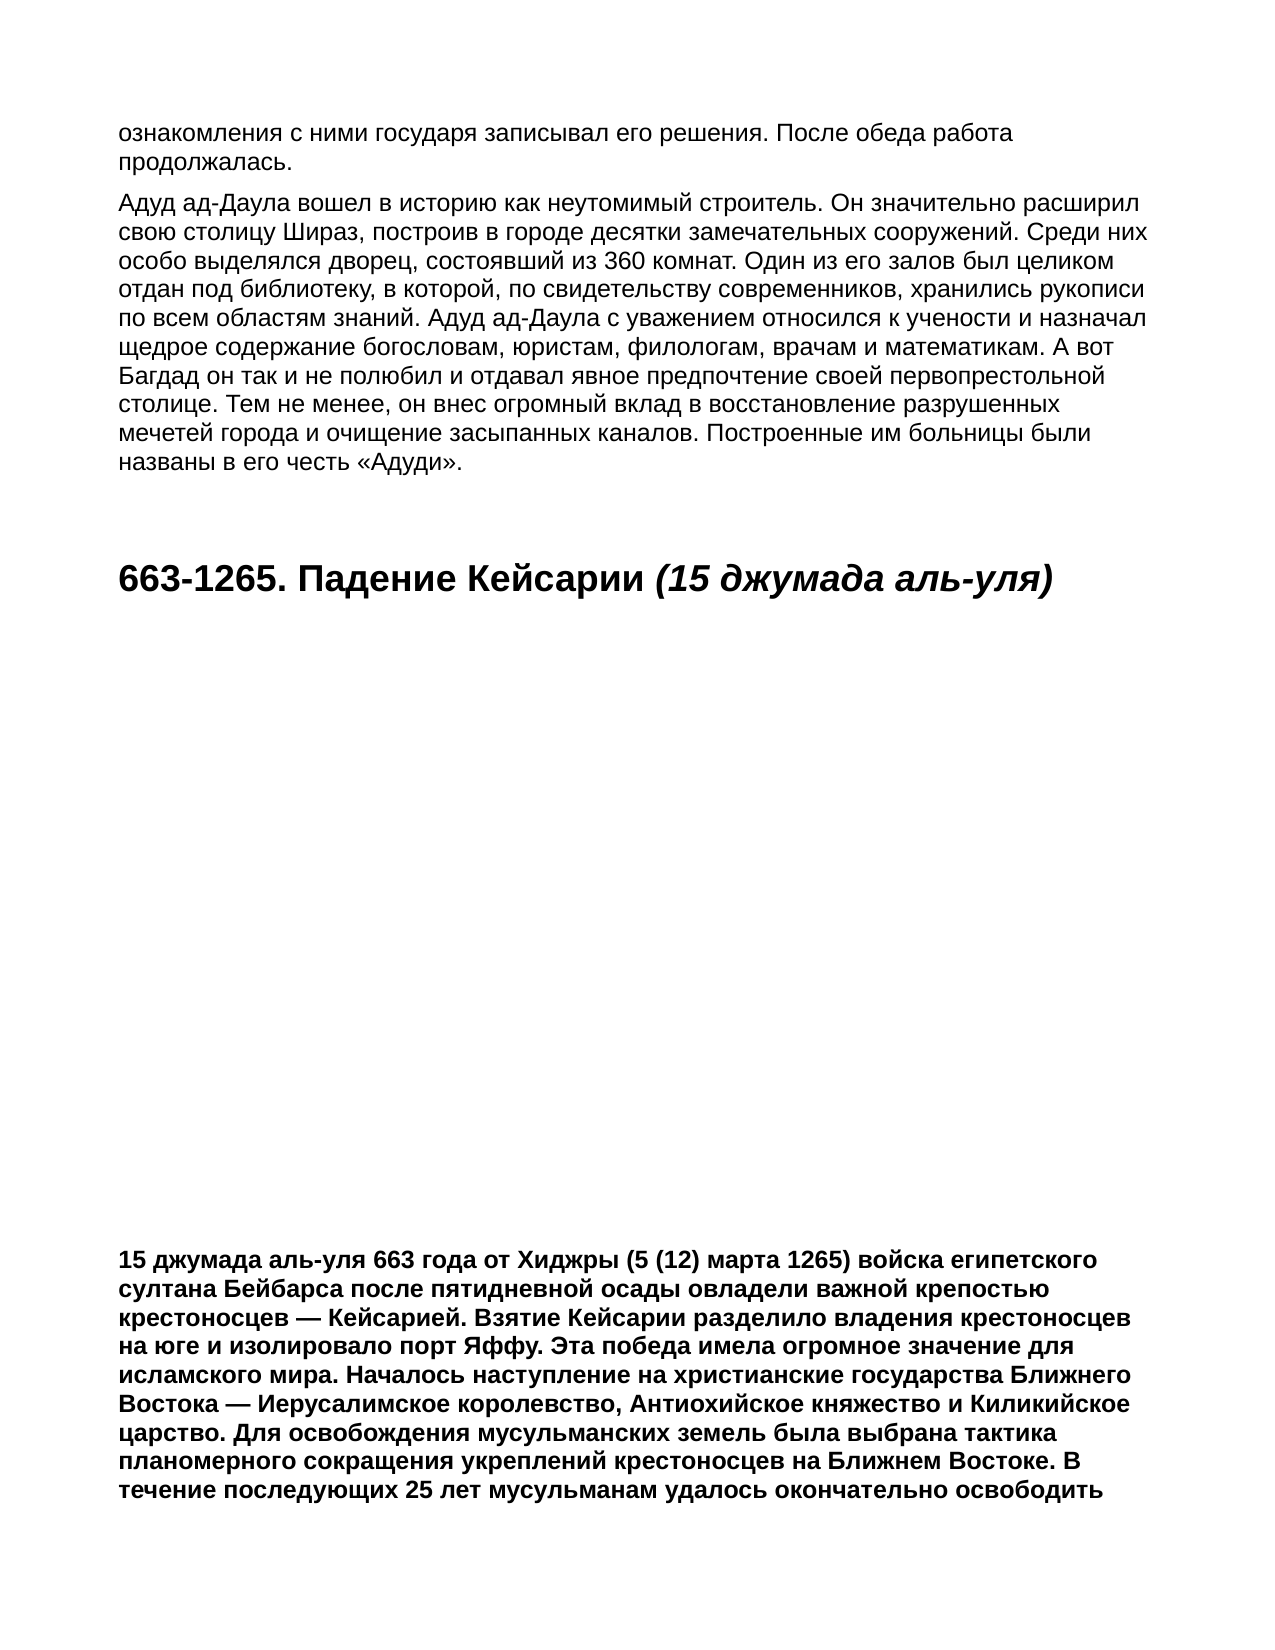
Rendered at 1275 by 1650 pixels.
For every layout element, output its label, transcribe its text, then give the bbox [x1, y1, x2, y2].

subtitle 663-1265. Падение Кейсарии (15 джумада аль-уля) [118, 513, 1157, 599]
text 15 джумада аль-уля 663 года от Хиджры (5 (12) марта 1265) войска египетского султана Бейбарса после пятидневной осады овладели важной крепостью крестоносцев — Кейсарией. Взятие Кейсарии разделило владения крестоносцев на юге и изолировало порт Яффу. Эта победа имела огромное значение для исламского мира. Началось наступление на христианские государства Ближнего Востока — Иерусалимское королевство, Антиохийское княжество и Киликийское царство. Для освобождения мусульманских земель была выбрана тактика планомерного сокращения укреплений крестоносцев на Ближнем Востоке. В течение последующих 25 лет мусульманам удалось окончательно освободить [118, 612, 1157, 1504]
text ознакомления с ними государя записывал его решения. После обеда работа продолжалась. [118, 118, 1157, 176]
text Адуд ад-Даула вошел в историю как неутомимый строитель. Он значительно расширил свою столицу Шираз, построив в городе десятки замечательных сооружений. Среди них особо выделялся дворец, состоявший из 360 комнат. Один из его залов был целиком отдан под библиотеку, в которой, по свидетельству современников, хранились рукописи по всем областям знаний. Адуд ад-Даула с уважением относился к учености и назначал щедрое содержание богословам, юристам, филологам, врачам и математикам. А вот Багдад он так и не полюбил и отдавал явное предпочтение своей первопрестольной столице. Тем не менее, он внес огромный вклад в восстановление разрушенных мечетей города и очищение засыпанных каналов. Построенные им больницы были названы в его честь «Адуди». [118, 188, 1157, 476]
